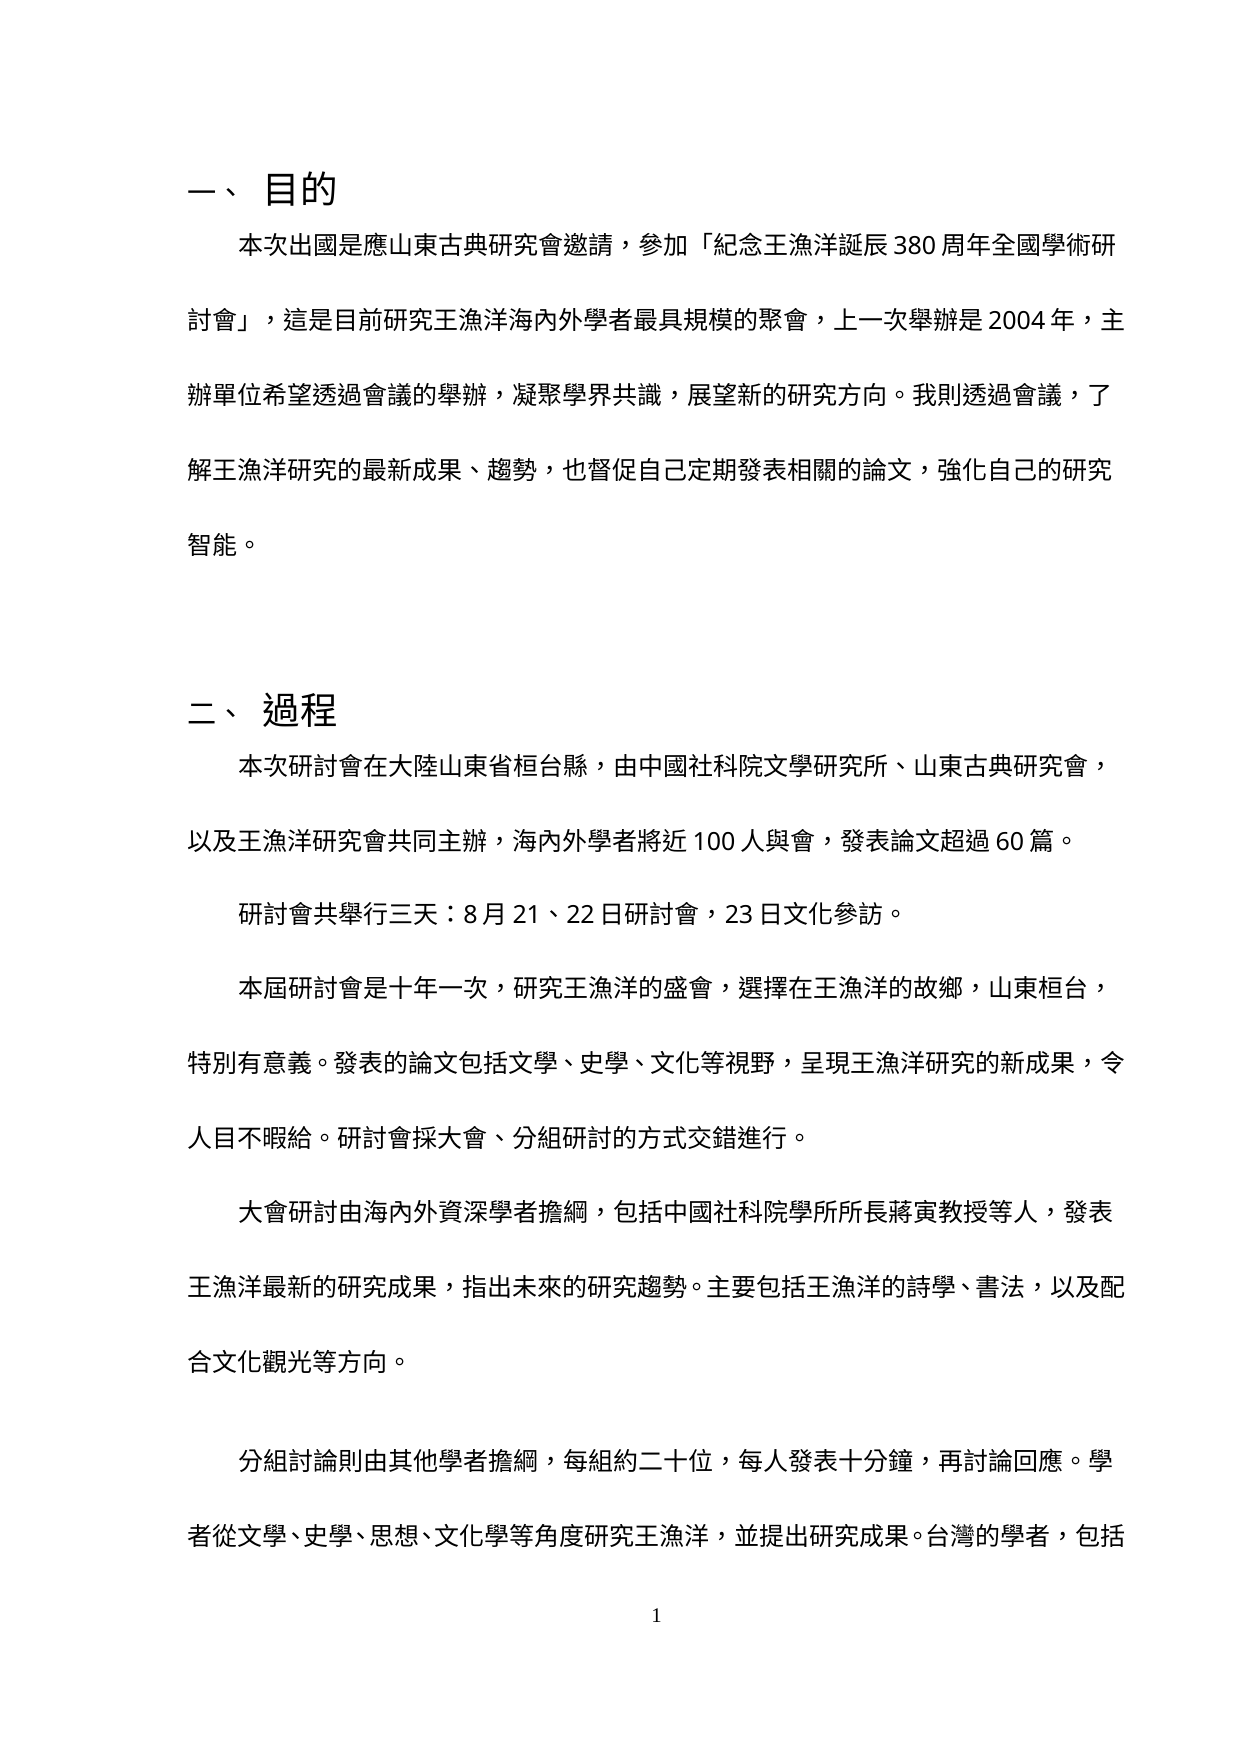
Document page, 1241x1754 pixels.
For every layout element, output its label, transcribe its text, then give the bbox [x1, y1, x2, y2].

list 目的 [187, 150, 1125, 225]
text 本屆研討會是十年一次，研究王漁洋的盛會，選擇在王漁洋的故鄉，山東桓台，特別有意義。發表的論文包括文學、史學、文化等視野，呈現王漁洋研究的新成果，令人目不暇給。研討會採大會、分組研討的方式交錯進行。 [187, 968, 1125, 1155]
text 本次出國是應山東古典研究會邀請，參加「紀念王漁洋誕辰380周年全國學術研討會」，這是目前研究王漁洋海內外學者最具規模的聚會，上一次舉辦是2004年，主辦單位希望透過會議的舉辦，凝聚學界共識，展望新的研究方向。我則透過會議，了解王漁洋研究的最新成果、趨勢，也督促自己定期發表相關的論文，強化自己的研究智能。 [187, 225, 1125, 562]
subtitle 分組討論則由其他學者擔綱，每組約二十位，每人發表十分鐘，再討論回應。學者從文學、史學、思想、文化學等角度研究王漁洋，並提出研究成果。台灣的學者，包括 [187, 1440, 1125, 1553]
text 研討會共舉行三天：8月21、22日研討會，23日文化參訪。 [187, 894, 1125, 932]
text 大會研討由海內外資深學者擔綱，包括中國社科院學所所長蔣寅教授等人，發表王漁洋最新的研究成果，指出未來的研究趨勢。主要包括王漁洋的詩學、書法，以及配合文化觀光等方向。 [187, 1192, 1125, 1379]
text 本次研討會在大陸山東省桓台縣，由中國社科院文學研究所、山東古典研究會，以及王漁洋研究會共同主辦，海內外學者將近100人與會，發表論文超過60篇。 [187, 745, 1125, 858]
list 過程 [187, 670, 1125, 745]
